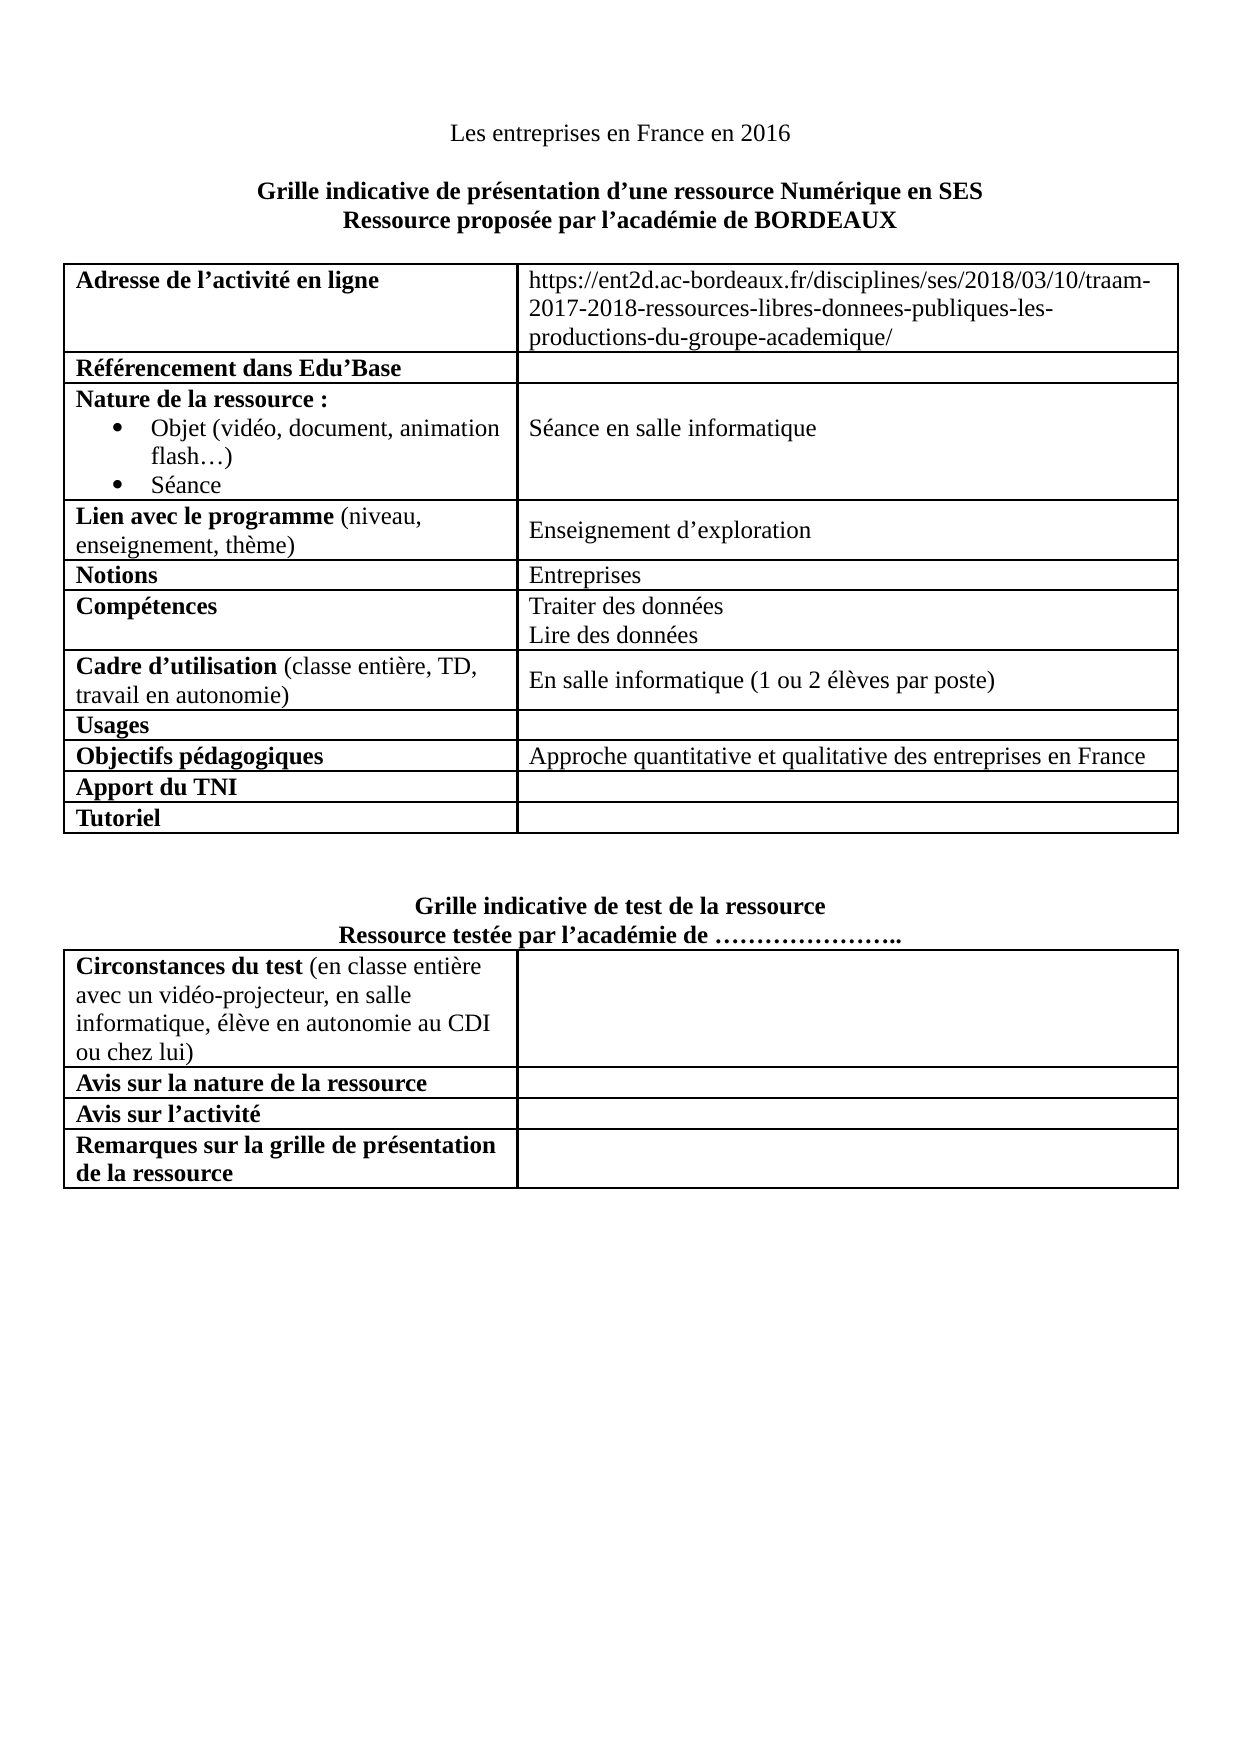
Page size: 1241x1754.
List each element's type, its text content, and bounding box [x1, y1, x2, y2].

table_cell Usages [65, 711, 516, 739]
text Ressource testée par l’académie de ………………….. [118, 920, 1122, 949]
table_cell [519, 353, 1177, 382]
table_cell Tutoriel [65, 803, 516, 832]
text Grille indicative de présentation d’une ressource Numérique en SES [118, 176, 1122, 205]
table_cell Avis sur la nature de la ressource [65, 1068, 516, 1097]
table_cell [519, 1099, 1177, 1128]
table_cell [519, 1130, 1177, 1187]
table_cell Notions [65, 561, 516, 589]
table_cell Approche quantitative et qualitative des entreprises en France [519, 741, 1177, 770]
table_header [519, 951, 1177, 1066]
table_cell [519, 772, 1177, 801]
table_cell Cadre d’utilisation (classe entière, TD, travail en autonomie) [65, 651, 516, 708]
table_cell Remarques sur la grille de présentation de la ressource [65, 1130, 516, 1187]
table_cell En salle informatique (1 ou 2 élèves par poste) [519, 651, 1177, 708]
table_cell Traiter des données Lire des données [519, 591, 1177, 649]
table_cell Enseignement d’exploration [519, 501, 1177, 558]
table_cell Entreprises [519, 561, 1177, 589]
table_cell Nature de la ressource : Objet (vidéo, document, animation flash…) Séance [65, 384, 516, 499]
table_cell Lien avec le programme (niveau, enseignement, thème) [65, 501, 516, 558]
table_header https://ent2d.ac-bordeaux.fr/disciplines/ses/2018/03/10/traam-2017-2018-ressources-libres-donnees-publiques-les-productions-du-groupe-academique/ [519, 265, 1177, 351]
table_header Circonstances du test (en classe entière avec un vidéo-projecteur, en salle informatique, élève en autonomie au CDI ou chez lui) [65, 951, 516, 1066]
table_header Adresse de l’activité en ligne [65, 265, 516, 351]
table_cell [519, 803, 1177, 832]
table_cell Compétences [65, 591, 516, 649]
table_cell [519, 711, 1177, 739]
text Grille indicative de test de la ressource [118, 891, 1122, 920]
table_cell Avis sur l’activité [65, 1099, 516, 1128]
table_cell [519, 1068, 1177, 1097]
table_cell Séance en salle informatique [519, 384, 1177, 499]
table_cell Apport du TNI [65, 772, 516, 801]
text Ressource proposée par l’académie de BORDEAUX [118, 205, 1122, 234]
table_cell Objectifs pédagogiques [65, 741, 516, 770]
table_cell Référencement dans Edu’Base [65, 353, 516, 382]
